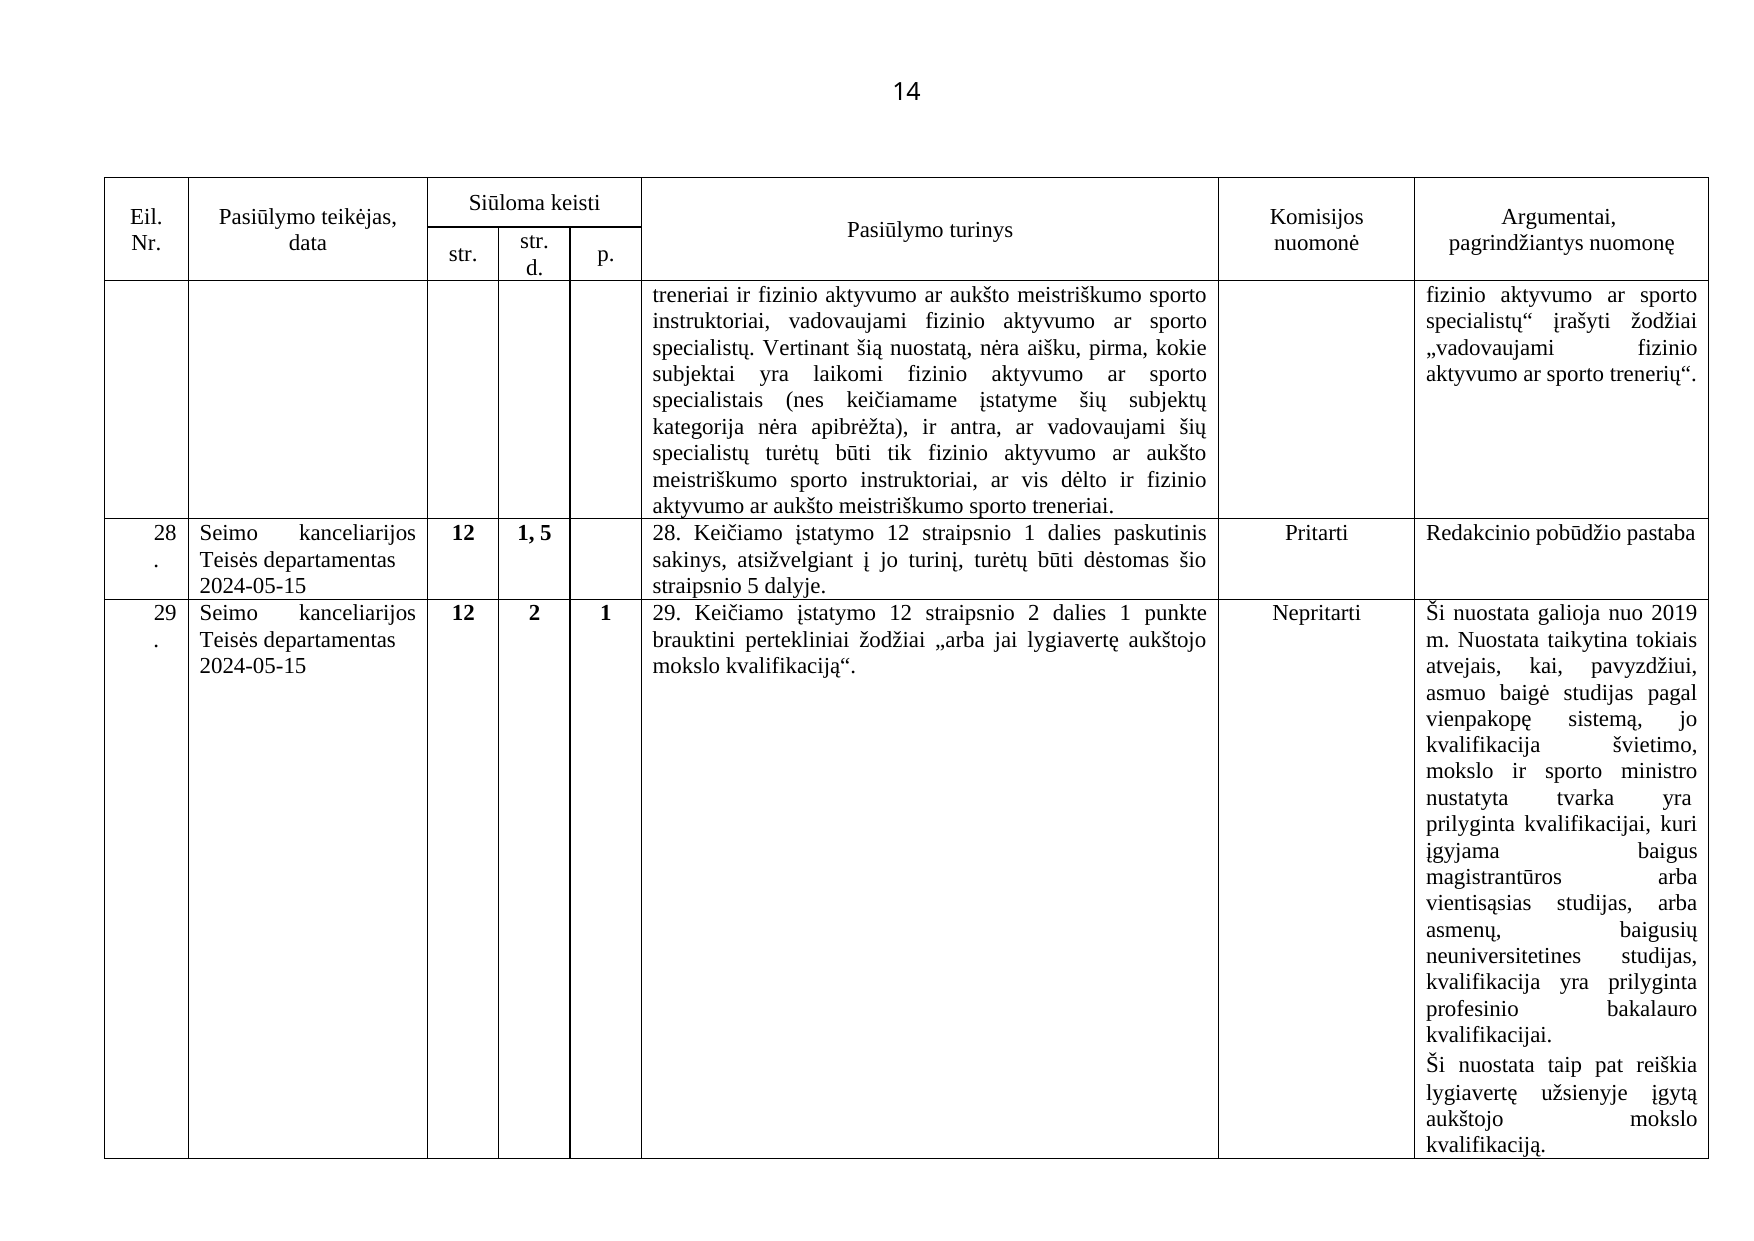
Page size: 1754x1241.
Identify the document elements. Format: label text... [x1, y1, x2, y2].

table_cell 1 [571, 600, 641, 1158]
table_cell [499, 281, 569, 518]
table_cell Pritarti [1219, 519, 1414, 598]
table_cell Seimo kanceliarijos Teisės departamentas 2024-05-15 [189, 600, 427, 1158]
table_cell Seimo kanceliarijos Teisės departamentas 2024-05-15 [189, 519, 427, 598]
table_header Argumentai, pagrindžiantys nuomonę [1415, 178, 1708, 280]
table_cell treneriai ir fizinio aktyvumo ar aukšto meistriškumo sporto instruktoriai, vadovaujami fizinio aktyvumo ar sporto specialistų. Vertinant šią nuostatą, nėra aišku, pirma, kokie subjektai yra laikomi fizinio aktyvumo ar sporto specialistais (nes keičiamame įstatyme šių subjektų kategorija nėra apibrėžta), ir antra, ar vadovaujami šių specialistų turėtų būti tik fizinio aktyvumo ar aukšto meistriškumo sporto instruktoriai, ar vis dėlto ir fizinio aktyvumo ar aukšto meistriškumo sporto treneriai. [642, 281, 1218, 518]
table_cell str. [428, 228, 498, 280]
table_cell [105, 281, 188, 518]
table_cell [428, 281, 498, 518]
table_cell [1219, 281, 1414, 518]
table_cell [105, 519, 188, 598]
table_cell Redakcinio pobūdžio pastaba [1415, 519, 1708, 598]
table_header Siūloma keisti [428, 178, 641, 226]
table_cell str. d. [499, 228, 569, 280]
table_cell fizinio aktyvumo ar sporto specialistų“ įrašyti žodžiai „vadovaujami fizinio aktyvumo ar sporto trenerių“. [1415, 281, 1708, 518]
table_header Eil. Nr. [105, 178, 188, 280]
table_header Pasiūlymo teikėjas, data [189, 178, 427, 280]
table_cell [105, 600, 188, 1158]
table_cell [189, 281, 427, 518]
table_cell [571, 519, 641, 598]
table_cell 1, 5 [499, 519, 569, 598]
table_cell 2 [499, 600, 569, 1158]
table_cell 28. Keičiamo įstatymo 12 straipsnio 1 dalies paskutinis sakinys, atsižvelgiant į jo turinį, turėtų būti dėstomas šio straipsnio 5 dalyje. [642, 519, 1218, 598]
table_cell [571, 281, 641, 518]
table_cell 29. Keičiamo įstatymo 12 straipsnio 2 dalies 1 punkte brauktini pertekliniai žodžiai „arba jai lygiavertę aukštojo mokslo kvalifikaciją“. [642, 600, 1218, 1158]
table_cell Ši nuostata galioja nuo 2019 m. Nuostata taikytina tokiais atvejais, kai, pavyzdžiui, asmuo baigė studijas pagal vienpakopę sistemą, jo kvalifikacija švietimo, mokslo ir sporto ministro nustatyta tvarka yra prilyginta kvalifikacijai, kuri įgyjama baigus magistrantūros arba vientisąsias studijas, arba asmenų, baigusių neuniversitetines studijas, kvalifikacija yra prilyginta profesinio bakalauro kvalifikacijai. Ši nuostata taip pat reiškia lygiavertę užsienyje įgytą aukštojo mokslo kvalifikaciją. [1415, 600, 1708, 1158]
table_header Pasiūlymo turinys [642, 178, 1218, 280]
table_cell 12 [428, 600, 498, 1158]
table_header Komisijos nuomonė [1219, 178, 1414, 280]
table_cell p. [571, 228, 641, 280]
table_cell 12 [428, 519, 498, 598]
table_cell Nepritarti [1219, 600, 1414, 1158]
